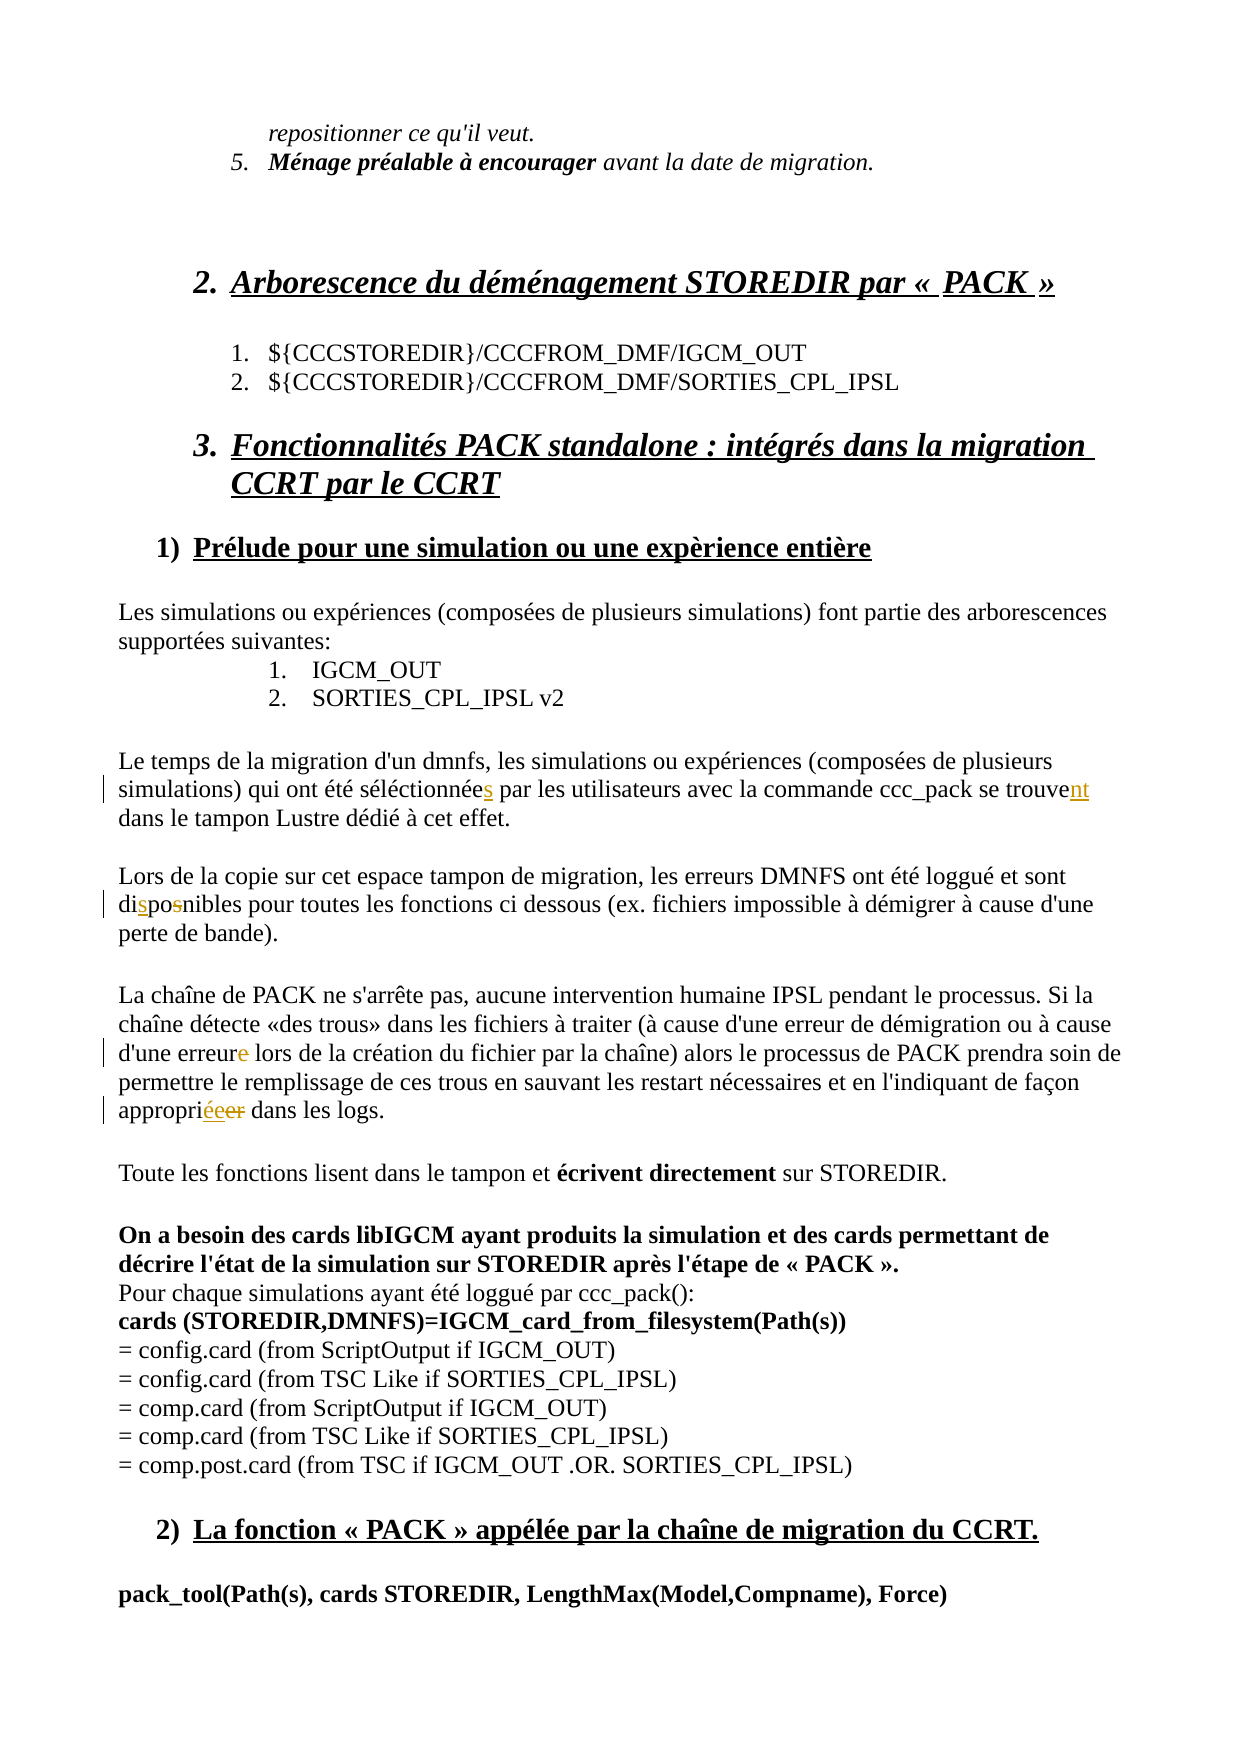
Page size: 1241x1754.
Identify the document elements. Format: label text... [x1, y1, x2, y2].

text Le temps de la migration d'un dmnfs, les simulations ou expériences (composées de plusieurs simulations) qui ont été séléctionnées par les utilisateurs avec la commande ccc_pack se trouvent dans le tampon Lustre dédié à cet effet. [118, 746, 1122, 832]
text = comp.card (from ScriptOutput if IGCM_OUT) [118, 1393, 1122, 1421]
text On a besoin des cards libIGCM ayant produits la simulation et des cards permettant de décrire l'état de la simulation sur STOREDIR après l'étape de « PACK ». [118, 1220, 1122, 1278]
text = comp.card (from TSC Like if SORTIES_CPL_IPSL) [118, 1421, 1122, 1450]
list ${CCCSTOREDIR}/CCCFROM_DMF/SORTIES_CPL_IPSL [231, 367, 1122, 396]
text Pour chaque simulations ayant été loggué par ccc_pack(): [118, 1278, 1122, 1306]
text La chaîne de PACK ne s'arrête pas, aucune intervention humaine IPSL pendant le processus. Si la chaîne détecte «des trous» dans les fichiers à traiter (à cause d'une erreur de démigration ou à cause d'une erreur lors de la création du fichier par la chaîne) alors le processus de PACK prendra soin de permettre le remplissage de ces trous en sauvant les restart nécessaires et en l'indiquant de façon appropriée dans les logs. [118, 981, 1122, 1124]
list repositionner ce qu'il veut. [231, 118, 1122, 147]
text = config.card (from ScriptOutput if IGCM_OUT) [118, 1335, 1122, 1364]
list ${CCCSTOREDIR}/CCCFROM_DMF/IGCM_OUT [231, 338, 1122, 367]
subtitle Fonctionnalités PACK standalone : intégrés dans la migration CCRT par le CCRT [193, 425, 1122, 501]
subtitle La fonction « PACK » appélée par la chaîne de migration du CCRT. [156, 1512, 1122, 1546]
list SORTIES_CPL_IPSL v2 [268, 683, 1122, 712]
list Ménage préalable à encourager avant la date de migration. [231, 147, 1122, 176]
text = comp.post.card (from TSC if IGCM_OUT .OR. SORTIES_CPL_IPSL) [118, 1450, 1122, 1479]
text Toute les fonctions lisent dans le tampon et écrivent directement sur STOREDIR. [118, 1158, 1122, 1187]
text cards (STOREDIR,DMNFS)=IGCM_card_from_filesystem(Path(s)) [118, 1306, 1122, 1335]
list IGCM_OUT [268, 655, 1122, 683]
text = config.card (from TSC Like if SORTIES_CPL_IPSL) [118, 1364, 1122, 1393]
text Les simulations ou expériences (composées de plusieurs simulations) font partie des arborescences supportées suivantes: [118, 597, 1122, 655]
text Lors de la copie sur cet espace tampon de migration, les erreurs DMNFS ont été loggué et sont disponibles pour toutes les fonctions ci dessous (ex. fichiers impossible à démigrer à cause d'une perte de bande). [118, 861, 1122, 947]
subtitle Arborescence du déménagement STOREDIR par « PACK » [193, 262, 1122, 300]
subtitle Prélude pour une simulation ou une expèrience entière [156, 530, 1122, 564]
text pack_tool(Path(s), cards STOREDIR, LengthMax(Model,Compname), Force) [118, 1579, 1122, 1608]
